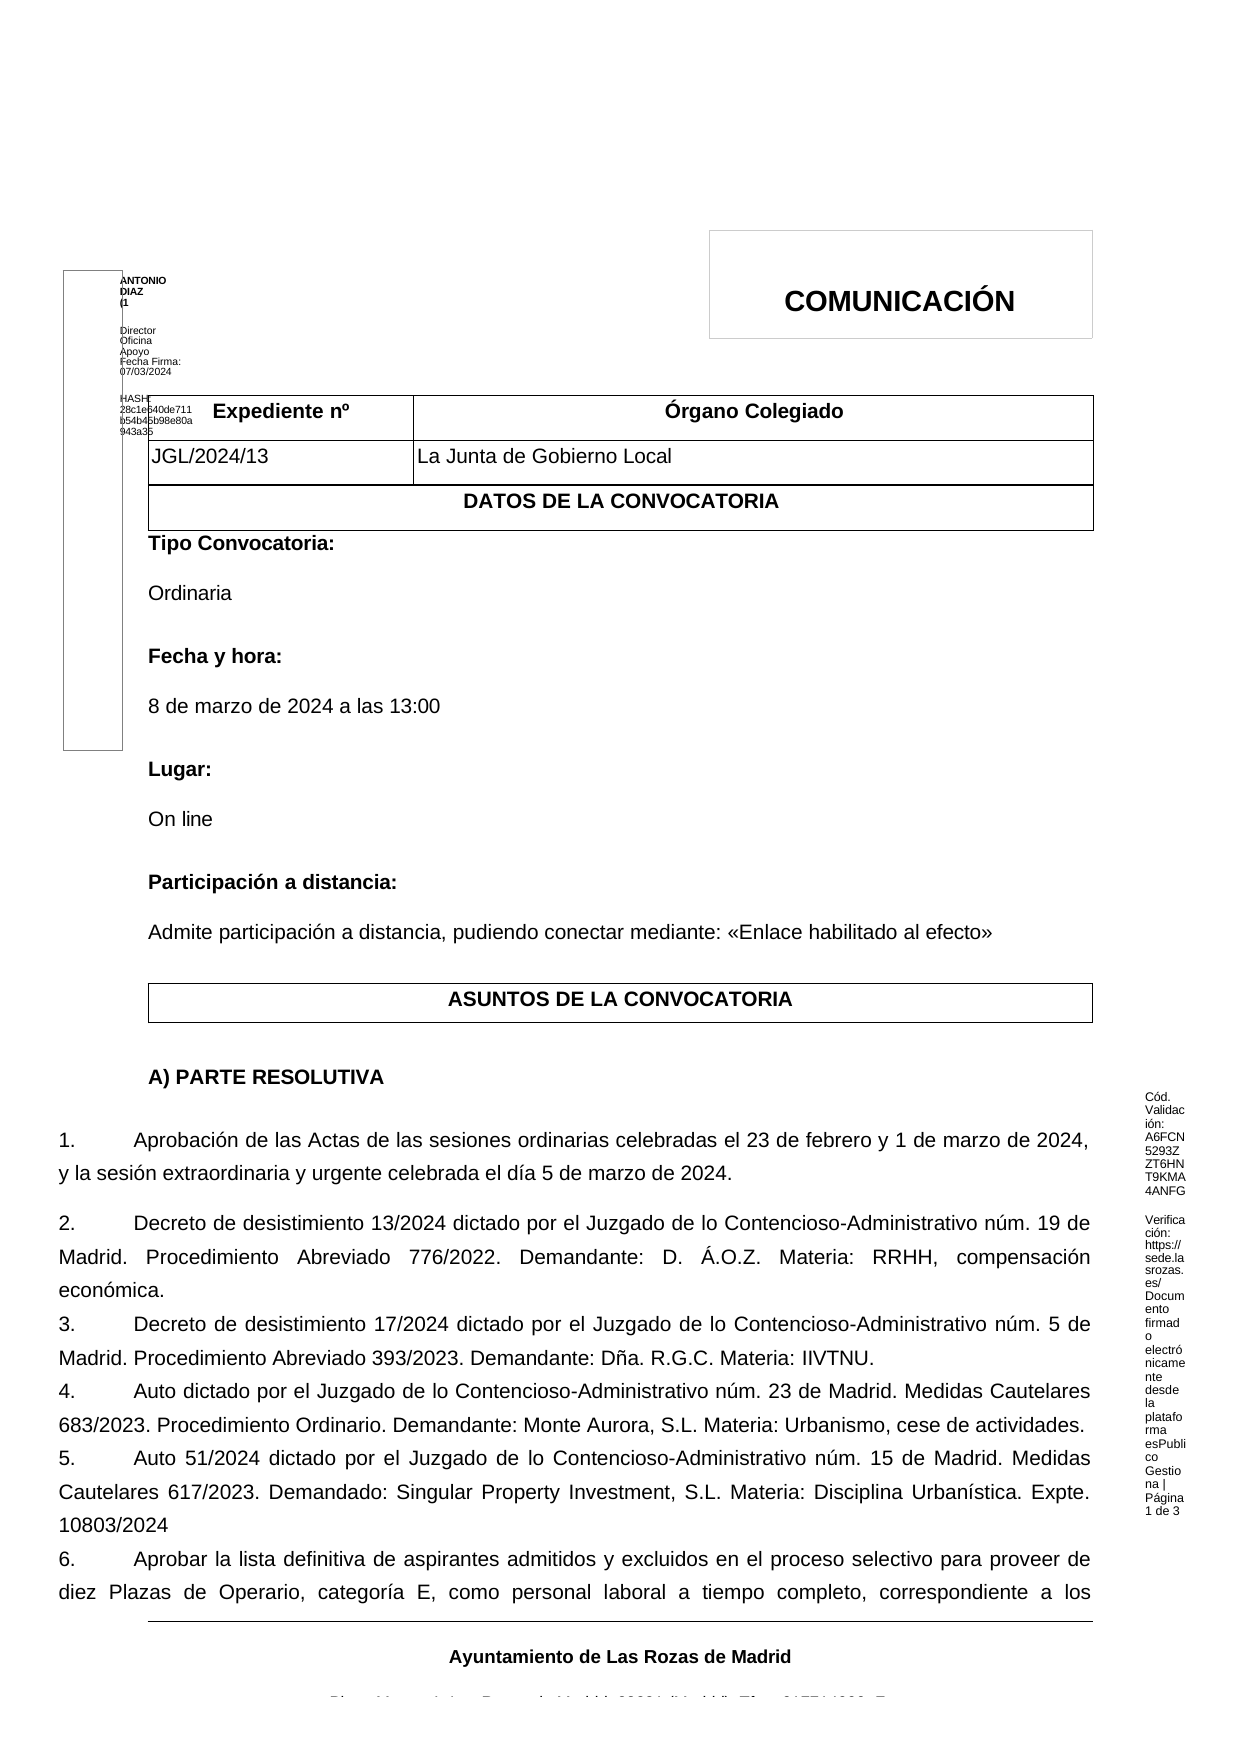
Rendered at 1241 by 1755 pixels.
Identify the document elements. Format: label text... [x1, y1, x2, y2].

subtitle Tipo Convocatoria: [148, 531, 1105, 555]
table_cell DATOS DE LA CONVOCATORIA [149, 486, 1093, 530]
subtitle Fecha y hora: [148, 644, 1105, 668]
text ASUNTOS DE LA CONVOCATORIA [150, 987, 1091, 1011]
text Admite participación a distancia, pudiendo conectar mediante: «Enlace habilitado al efecto» [148, 920, 1105, 944]
list Decreto de desistimiento 17/2024 dictado por el Juzgado de lo Contencioso-Administrativo núm. 5 de Madrid. Procedimiento Abreviado 393/2023. Demandante: Dña. R.G.C. Materia: IIVTNU. [58, 1312, 1092, 1369]
subtitle Lugar: [148, 757, 1105, 781]
list Decreto de desistimiento 13/2024 dictado por el Juzgado de lo Contencioso-Administrativo núm. 19 de Madrid. Procedimiento Abreviado 776/2022. Demandante: D. Á.O.Z. Materia: RRHH, compensación económica. [58, 1211, 1092, 1302]
list PARTE RESOLUTIVA [148, 1065, 1105, 1089]
list Aprobar la lista definitiva de aspirantes admitidos y excluidos en el proceso selectivo para proveer de diez Plazas de Operario, categoría E, como personal laboral a tiempo completo, correspondiente a los [58, 1547, 1092, 1604]
table_cell JGL/2024/13 [149, 441, 413, 484]
text Verificación: https://sede.lasrozas.es/ [1145, 1215, 1186, 1290]
subtitle Participación a distancia: [148, 870, 1105, 894]
text On line [148, 807, 1105, 831]
subtitle [64, 271, 122, 750]
text 8 de marzo de 2024 a las 13:00 [148, 694, 1105, 718]
table_header Órgano Colegiado [414, 396, 1093, 439]
list Auto dictado por el Juzgado de lo Contencioso-Administrativo núm. 23 de Madrid. Medidas Cautelares 683/2023. Procedimiento Ordinario. Demandante: Monte Aurora, S.L. Materia: Urbanismo, cese de actividades. [58, 1379, 1092, 1436]
text COMUNICACIÓN [784, 284, 1092, 317]
text Documento firmado electrónicamente desde la plataforma esPublico Gestiona | Página 1 de 3 [1145, 1290, 1186, 1518]
list Aprobación de las Actas de las sesiones ordinarias celebradas el 23 de febrero y 1 de marzo de 2024, y la sesión extraordinaria y urgente celebrada el día 5 de marzo de 2024. [58, 1127, 1091, 1185]
text Cód. Validación: A6FCN5293ZZT6HNT9KMA4ANFG [1145, 1091, 1186, 1198]
text Ordinaria [148, 581, 1105, 605]
list Auto 51/2024 dictado por el Juzgado de lo Contencioso-Administrativo núm. 15 de Madrid. Medidas Cautelares 617/2023. Demandado: Singular Property Investment, S.L. Materia: Disciplina Urbanística. Expte. 10803/2024 [58, 1446, 1092, 1537]
table_cell La Junta de Gobierno Local [414, 441, 1093, 484]
table_header Expediente nº [149, 396, 413, 439]
